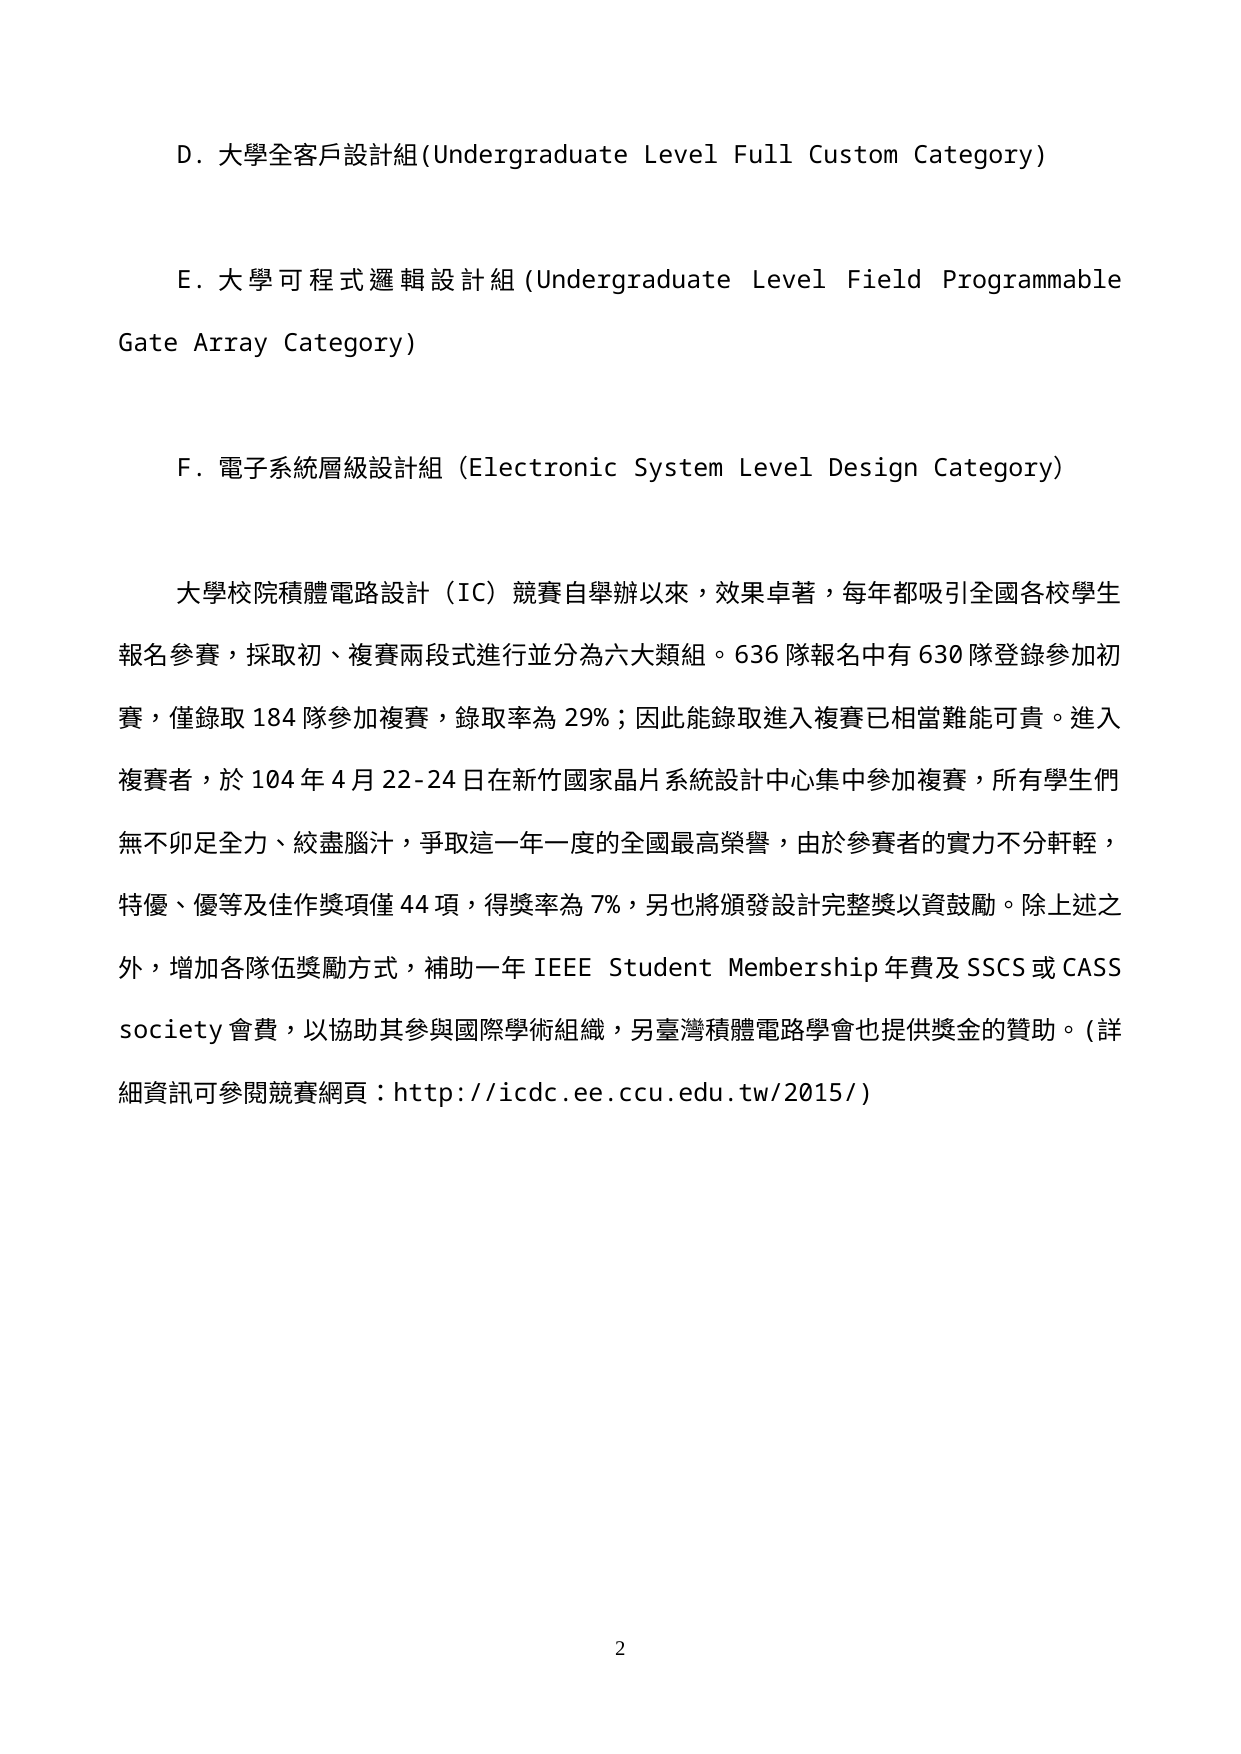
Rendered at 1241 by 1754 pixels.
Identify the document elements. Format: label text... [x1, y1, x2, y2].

text D. 大學全客戶設計組(Undergraduate Level Full Custom Category) [118, 112, 1122, 175]
text 大學校院積體電路設計（IC）競賽自舉辦以來，效果卓著，每年都吸引全國各校學生報名參賽，採取初、複賽兩段式進行並分為六大類組。636隊報名中有630隊登錄參加初賽，僅錄取184隊參加複賽，錄取率為29%；因此能錄取進入複賽已相當難能可貴。進入複賽者，於104年4月22-24日在新竹國家晶片系統設計中心集中參加複賽，所有學生們無不卯足全力、絞盡腦汁，爭取這一年一度的全國最高榮譽，由於參賽者的實力不分軒輊，特優、優等及佳作獎項僅44項，得獎率為7%，另也將頒發設計完整獎以資鼓勵。除上述之外，增加各隊伍獎勵方式，補助一年IEEE Student Membership年費及SSCS或CASS society會費，以協助其參與國際學術組織，另臺灣積體電路學會也提供獎金的贊助。(詳細資訊可參閱競賽網頁：http://icdc.ee.ccu.edu.tw/2015/) [118, 550, 1122, 1112]
text E. 大學可程式邏輯設計組(Undergraduate Level Field Programmable Gate Array Category) [118, 237, 1122, 362]
text F. 電子系統層級設計組（Electronic System Level Design Category） [118, 425, 1122, 487]
